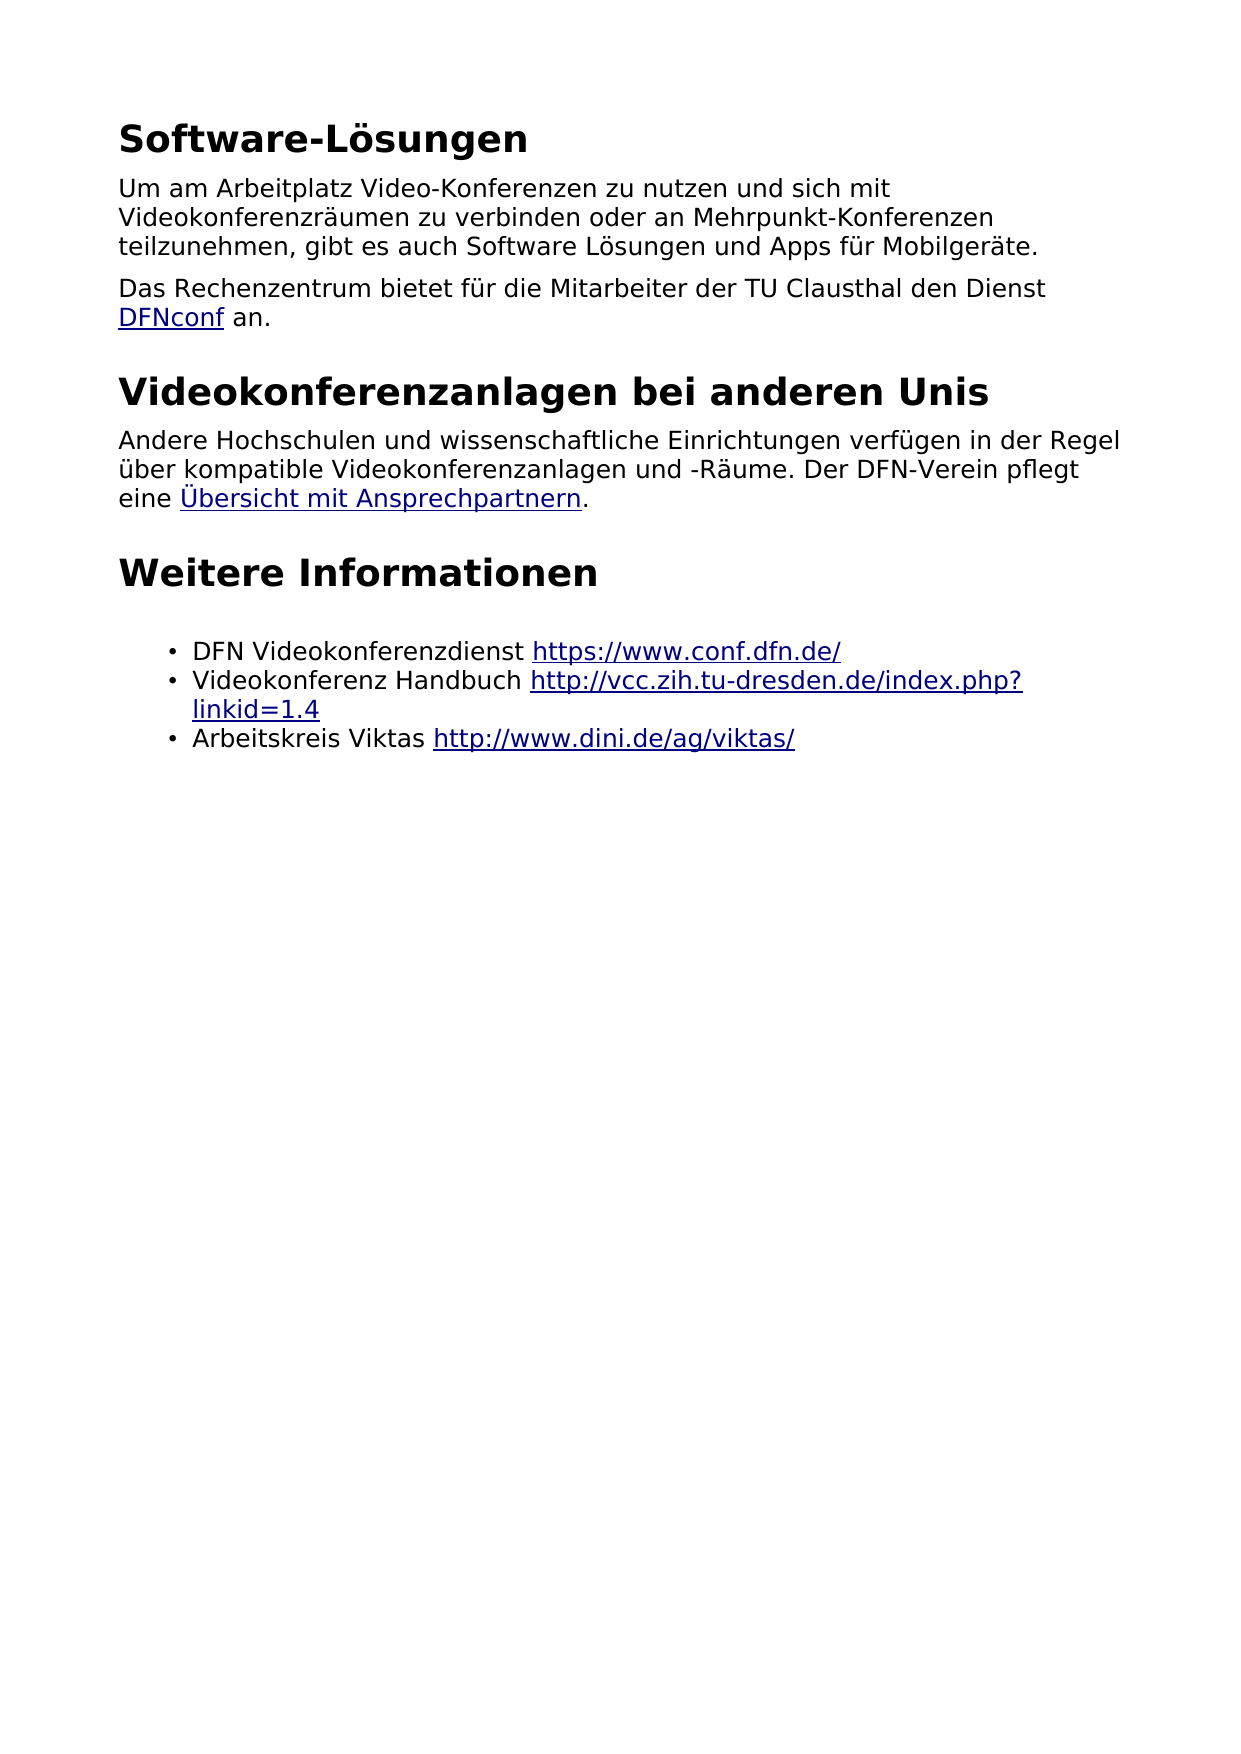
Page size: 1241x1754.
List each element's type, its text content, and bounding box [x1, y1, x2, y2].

subtitle Weitere Informationen [118, 551, 1122, 595]
list Videokonferenz Handbuch http://vcc.zih.tu-dresden.de/index.php?linkid=1.4 [177, 666, 1122, 724]
text Andere Hochschulen und wissenschaftliche Einrichtungen verfügen in der Regel über kompatible Videokonferenzanlagen und -Räume. Der DFN-Verein pflegt eine Übersicht mit Ansprechpartnern. [118, 426, 1122, 514]
text Das Rechenzentrum bietet für die Mitarbeiter der TU Clausthal den Dienst DFNconf an. [118, 274, 1122, 333]
list DFN Videokonferenzdienst https://www.conf.dfn.de/ [177, 637, 1122, 666]
subtitle Software-Lösungen [118, 118, 1122, 162]
subtitle Videokonferenzanlagen bei anderen Unis [118, 370, 1122, 414]
list Arbeitskreis Viktas http://www.dini.de/ag/viktas/ [177, 724, 1122, 753]
text Um am Arbeitplatz Video-Konferenzen zu nutzen und sich mit Videokonferenzräumen zu verbinden oder an Mehrpunkt-Konferenzen teilzunehmen, gibt es auch Software Lösungen und Apps für Mobilgeräte. [118, 174, 1122, 262]
